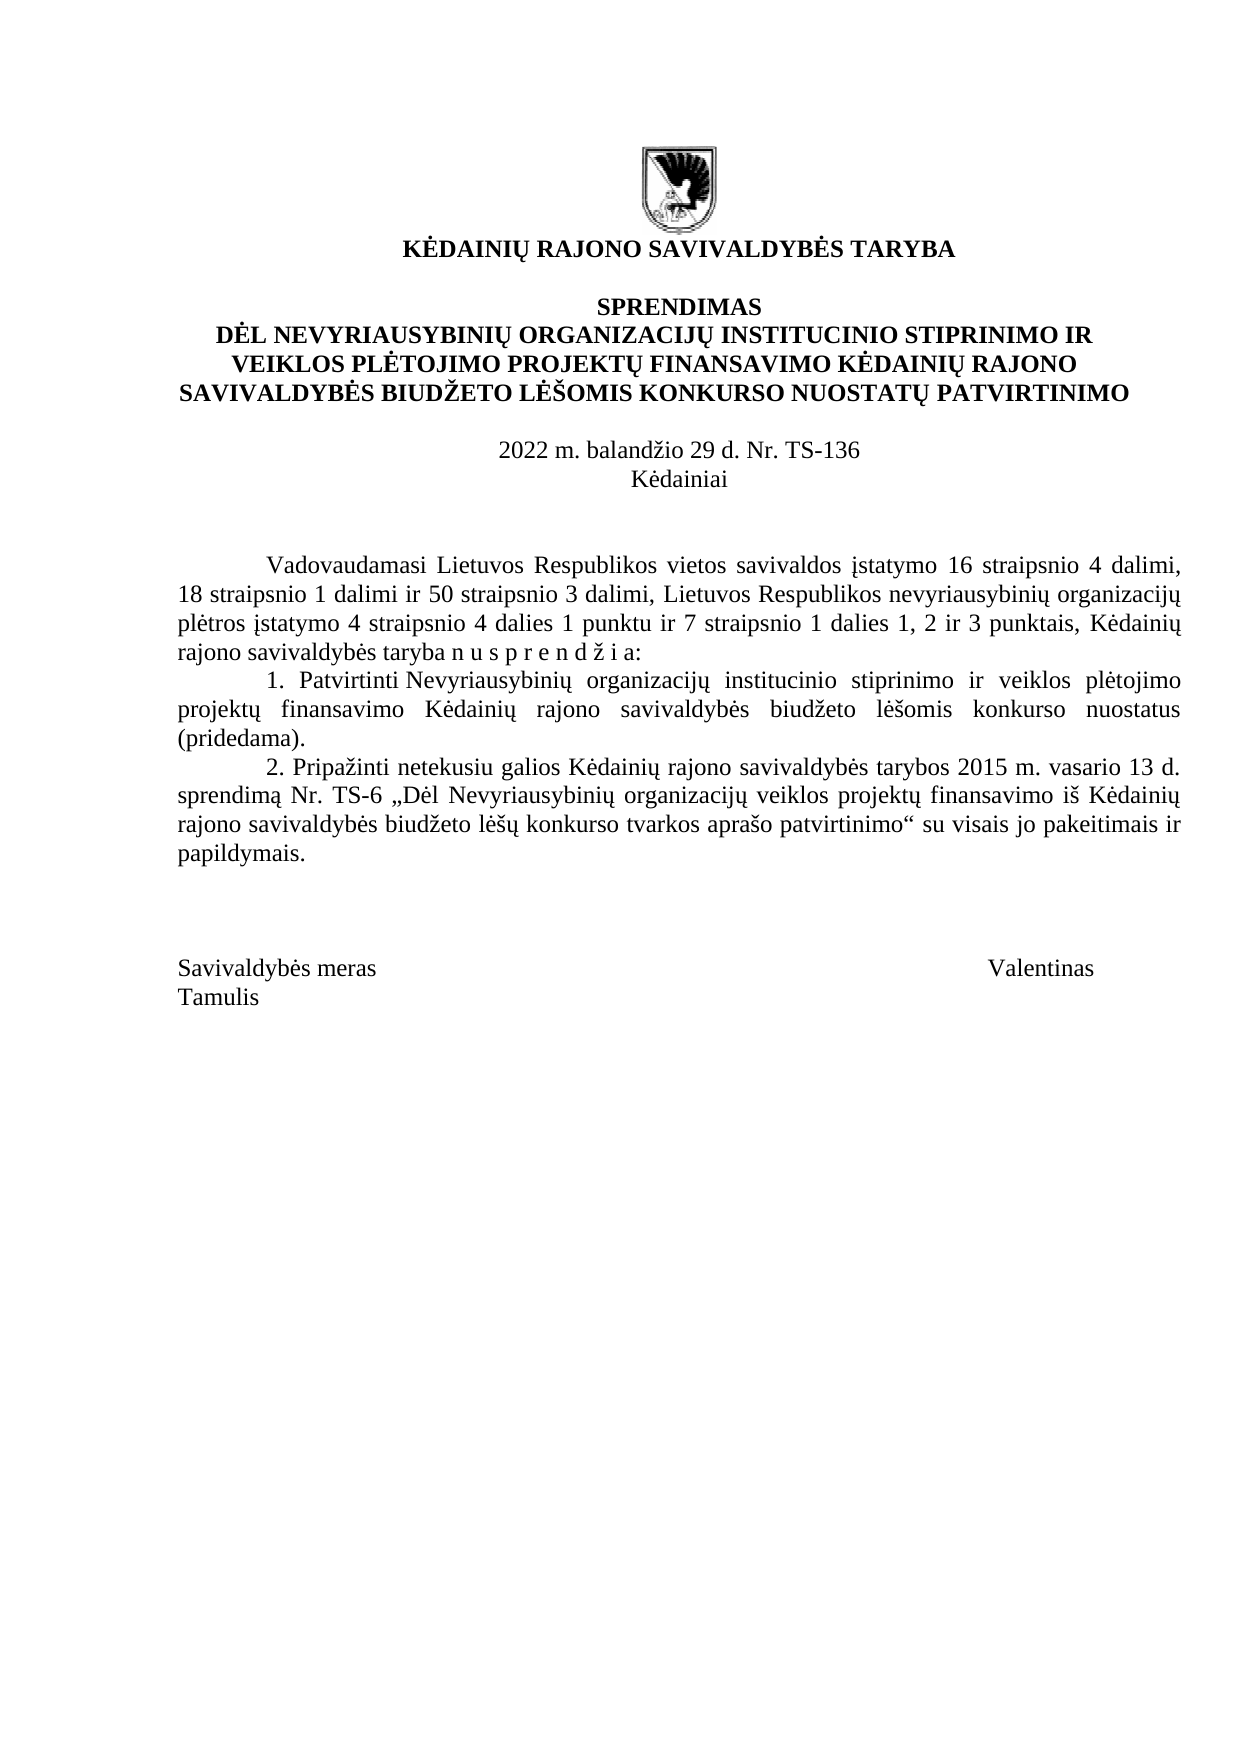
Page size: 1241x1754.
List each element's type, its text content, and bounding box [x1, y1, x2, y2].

text 2022 m. balandžio 29 d. Nr. TS-136 [177, 436, 1181, 464]
text 2. Pripažinti netekusiu galios Kėdainių rajono savivaldybės tarybos 2015 m. vasario 13 d. sprendimą Nr. TS-6 „Dėl Nevyriausybinių organizacijų veiklos projektų finansavimo iš Kėdainių rajono savivaldybės biudžeto lėšų konkurso tvarkos aprašo patvirtinimo“ su visais jo pakeitimais ir papildymais. [177, 752, 1181, 867]
text Kėdainiai [177, 464, 1181, 493]
text Savivaldybės meras Valentinas Tamulis [177, 953, 1181, 1011]
text 1. Patvirtinti Nevyriausybinių organizacijų institucinio stiprinimo ir veiklos plėtojimo projektų finansavimo Kėdainių rajono savivaldybės biudžeto lėšomis konkurso nuostatus (pridedama). [177, 666, 1181, 752]
text DĖL NEVYRIAUSYBINIŲ ORGANIZACIJŲ INSTITUCINIO STIPRINIMO IR VEIKLOS PLĖTOJIMO PROJEKTŲ FINANSAVIMO KĖDAINIŲ RAJONO SAVIVALDYBĖS BIUDŽETO LĖŠOMIS KONKURSO NUOSTATŲ PATVIRTINIMO [177, 321, 1131, 407]
text KĖDAINIŲ RAJONO SAVIVALDYBĖS TARYBA [177, 234, 1181, 263]
text SPRENDIMAS [177, 292, 1181, 321]
text Vadovaudamasi Lietuvos Respublikos vietos savivaldos įstatymo 16 straipsnio 4 dalimi, 18 straipsnio 1 dalimi ir 50 straipsnio 3 dalimi, Lietuvos Respublikos nevyriausybinių organizacijų plėtros įstatymo 4 straipsnio 4 dalies 1 punktu ir 7 straipsnio 1 dalies 1, 2 ir 3 punktais, Kėdainių rajono savivaldybės taryba n u s p r e n d ž i a: [177, 551, 1181, 666]
